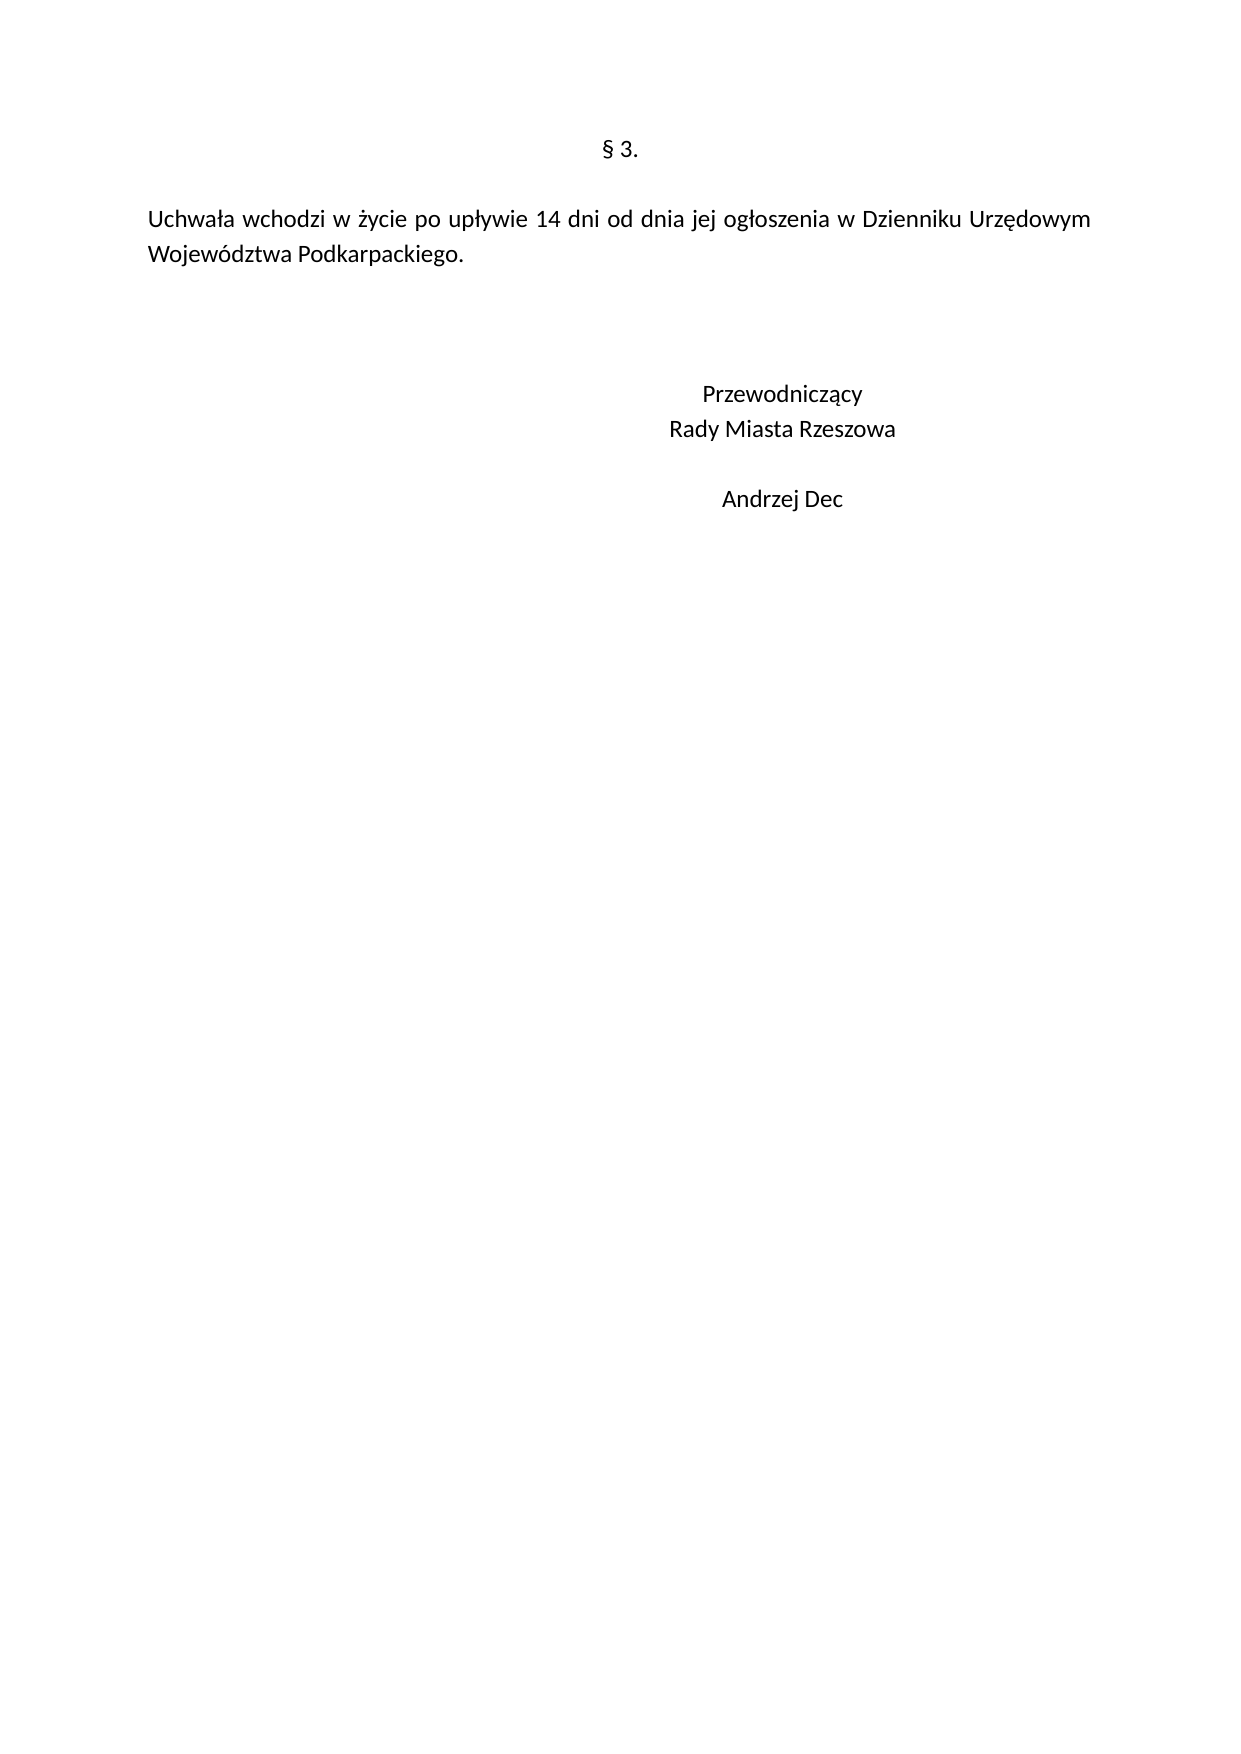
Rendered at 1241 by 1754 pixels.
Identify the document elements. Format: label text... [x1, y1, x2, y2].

text Uchwała wchodzi w życie po upływie 14 dni od dnia jej ogłoszenia w Dzienniku Urzędowym Województwa Podkarpackiego. [148, 203, 1092, 268]
text Przewodniczący [472, 378, 1092, 408]
text § 3. [148, 133, 1092, 163]
text Andrzej Dec [472, 483, 1092, 513]
text Rady Miasta Rzeszowa [472, 413, 1092, 443]
